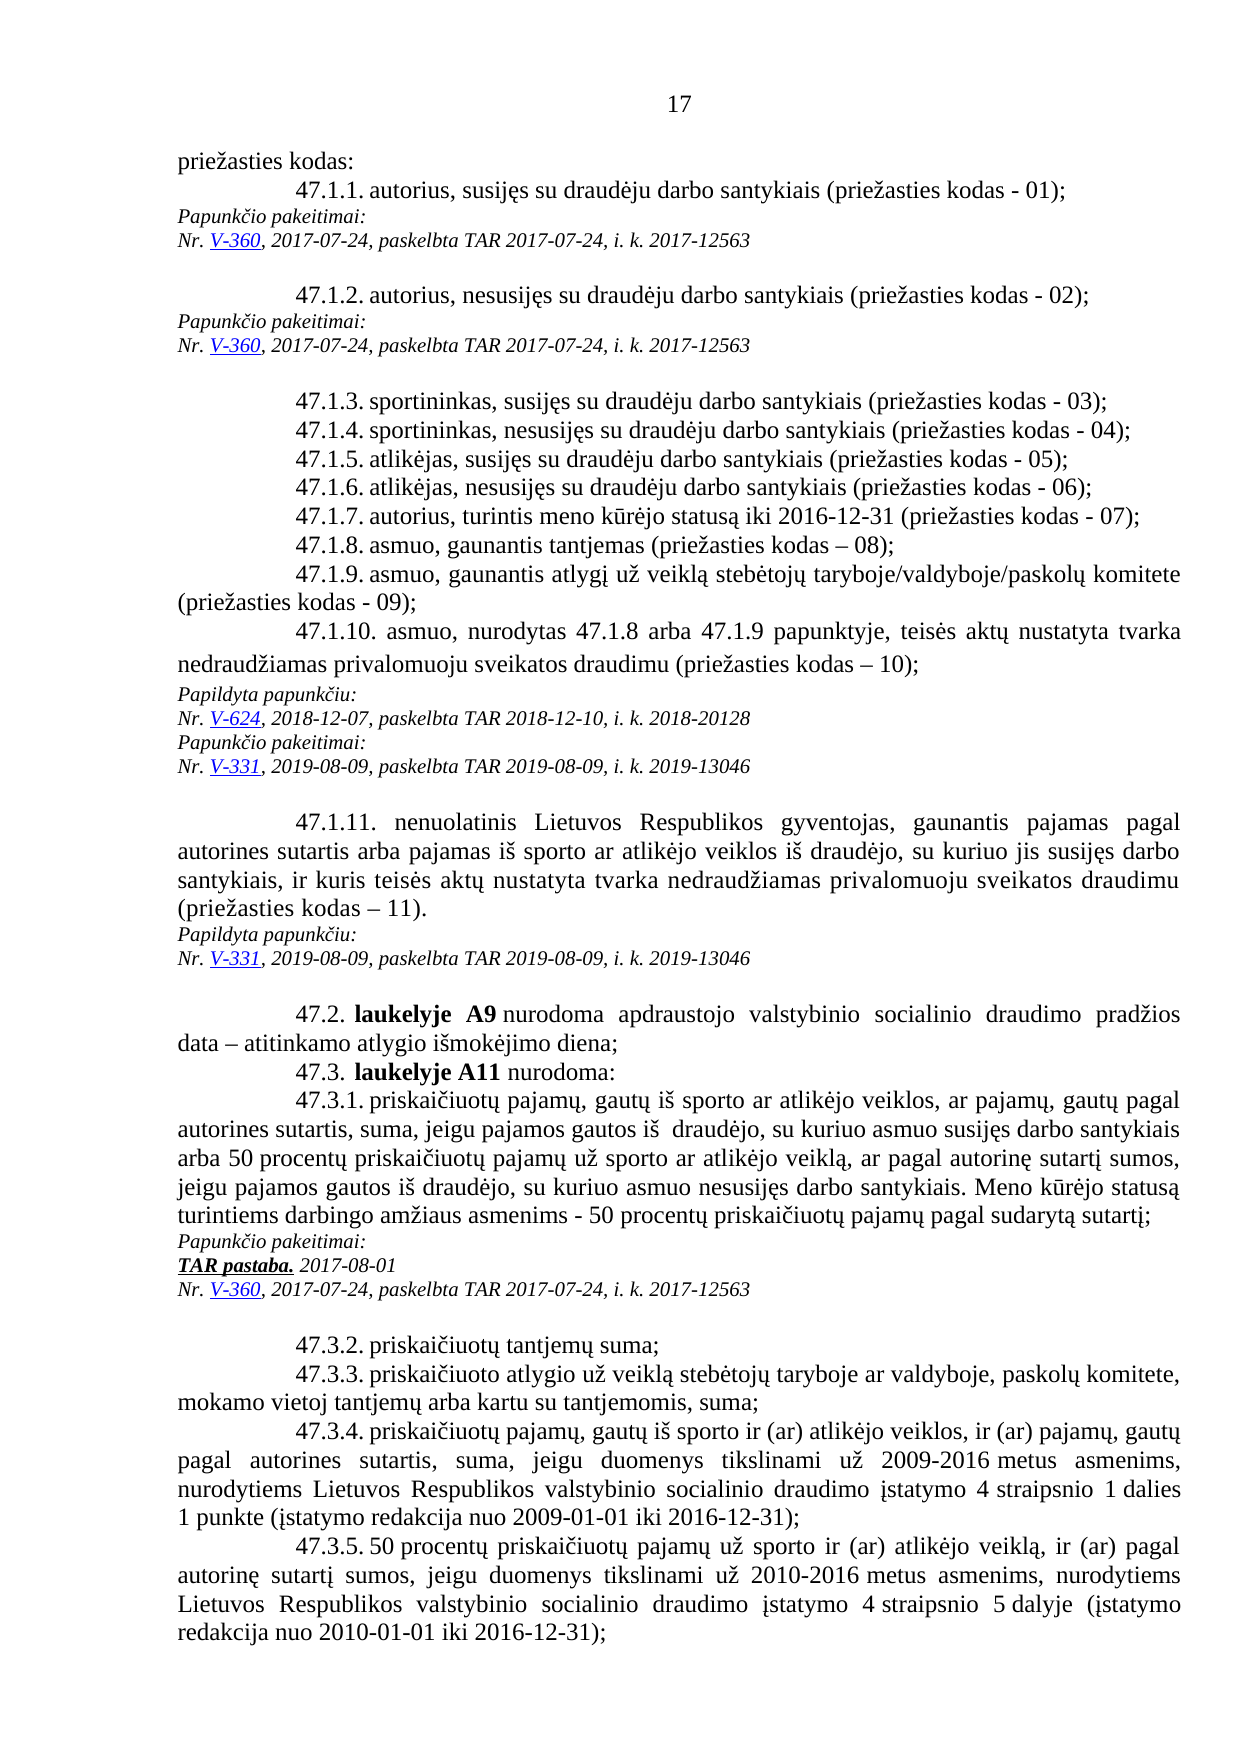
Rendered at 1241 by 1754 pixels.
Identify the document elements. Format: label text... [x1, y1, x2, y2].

text 47.1.11. nenuolatinis Lietuvos Respublikos gyventojas, gaunantis pajamas pagal autorines sutartis arba pajamas iš sporto ar atlikėjo veiklos iš draudėjo, su kuriuo jis susijęs darbo santykiais, ir kuris teisės aktų nustatyta tvarka nedraudžiamas privalomuoju sveikatos draudimu (priežasties kodas – 11). [177, 807, 1181, 922]
text 47.1.8. asmuo, gaunantis tantjemas (priežasties kodas – 08); [177, 530, 1181, 559]
text Nr. V-331, 2019-08-09, paskelbta TAR 2019-08-09, i. k. 2019-13046 [177, 946, 1181, 970]
text Nr. V-624, 2018-12-07, paskelbta TAR 2018-12-10, i. k. 2018-20128 [177, 706, 1181, 730]
text 47.1.7. autorius, turintis meno kūrėjo statusą iki 2016-12-31 (priežasties kodas - 07); [177, 501, 1181, 530]
text 47.1.1. autorius, susijęs su draudėju darbo santykiais (priežasties kodas - 01); [177, 175, 1181, 204]
text Papunkčio pakeitimai: [177, 204, 1181, 228]
text Papunkčio pakeitimai: [177, 309, 1181, 333]
text 47.3.5. 50 procentų priskaičiuotų pajamų už sporto ir (ar) atlikėjo veiklą, ir (ar) pagal autorinę sutartį sumos, jeigu duomenys tikslinami už 2010-2016 metus asmenims, nurodytiems Lietuvos Respublikos valstybinio socialinio draudimo įstatymo 4 straipsnio 5 dalyje (įstatymo redakcija nuo 2010-01-01 iki 2016-12-31); [177, 1531, 1181, 1646]
text Nr. V-331, 2019-08-09, paskelbta TAR 2019-08-09, i. k. 2019-13046 [177, 754, 1181, 778]
text 47.3.2. priskaičiuotų tantjemų suma; [177, 1330, 1181, 1359]
text 47.1.6. atlikėjas, nesusijęs su draudėju darbo santykiais (priežasties kodas - 06); [177, 472, 1181, 501]
text Papildyta papunkčiu: [177, 922, 1181, 946]
text Papunkčio pakeitimai: [177, 1229, 1181, 1253]
text Nr. V-360, 2017-07-24, paskelbta TAR 2017-07-24, i. k. 2017-12563 [177, 1277, 1181, 1301]
text priežasties kodas: [177, 146, 1181, 175]
text TAR pastaba. 2017-08-01 [177, 1253, 1181, 1277]
text Papildyta papunkčiu: [177, 682, 1181, 706]
text 47.1.10. asmuo, nurodytas 47.1.8 arba 47.1.9 papunktyje, teisės aktų nustatyta tvarka nedraudžiamas privalomuoju sveikatos draudimu (priežasties kodas – 10); [177, 616, 1181, 678]
text 47.1.2. autorius, nesusijęs su draudėju darbo santykiais (priežasties kodas - 02); [177, 281, 1181, 309]
text 47.3.3. priskaičiuoto atlygio už veiklą stebėtojų taryboje ar valdyboje, paskolų komitete, mokamo vietoj tantjemų arba kartu su tantjemomis, suma; [177, 1359, 1181, 1416]
text 47.3.4. priskaičiuotų pajamų, gautų iš sporto ir (ar) atlikėjo veiklos, ir (ar) pajamų, gautų pagal autorines sutartis, suma, jeigu duomenys tikslinami už 2009-2016 metus asmenims, nurodytiems Lietuvos Respublikos valstybinio socialinio draudimo įstatymo 4 straipsnio 1 dalies 1 punkte (įstatymo redakcija nuo 2009-01-01 iki 2016-12-31); [177, 1416, 1181, 1531]
text 47.3.1. priskaičiuotų pajamų, gautų iš sporto ar atlikėjo veiklos, ar pajamų, gautų pagal autorines sutartis, suma, jeigu pajamos gautos iš draudėjo, su kuriuo asmuo susijęs darbo santykiais arba 50 procentų priskaičiuotų pajamų už sporto ar atlikėjo veiklą, ar pagal autorinę sutartį sumos, jeigu pajamos gautos iš draudėjo, su kuriuo asmuo nesusijęs darbo santykiais. Meno kūrėjo statusą turintiems darbingo amžiaus asmenims - 50 procentų priskaičiuotų pajamų pagal sudarytą sutartį; [177, 1085, 1181, 1229]
text 47.3. laukelyje A11 nurodoma: [177, 1057, 1181, 1085]
text Nr. V-360, 2017-07-24, paskelbta TAR 2017-07-24, i. k. 2017-12563 [177, 228, 1181, 252]
text 47.1.5. atlikėjas, susijęs su draudėju darbo santykiais (priežasties kodas - 05); [177, 444, 1181, 472]
text 47.1.9. asmuo, gaunantis atlygį už veiklą stebėtojų taryboje/valdyboje/paskolų komitete (priežasties kodas - 09); [177, 559, 1181, 616]
text 47.1.3. sportininkas, susijęs su draudėju darbo santykiais (priežasties kodas - 03); [177, 386, 1181, 415]
text Nr. V-360, 2017-07-24, paskelbta TAR 2017-07-24, i. k. 2017-12563 [177, 333, 1181, 357]
text Papunkčio pakeitimai: [177, 730, 1181, 754]
text 47.2. laukelyje A9 nurodoma apdraustojo valstybinio socialinio draudimo pradžios data – atitinkamo atlygio išmokėjimo diena; [177, 999, 1181, 1057]
text 47.1.4. sportininkas, nesusijęs su draudėju darbo santykiais (priežasties kodas - 04); [177, 415, 1181, 444]
